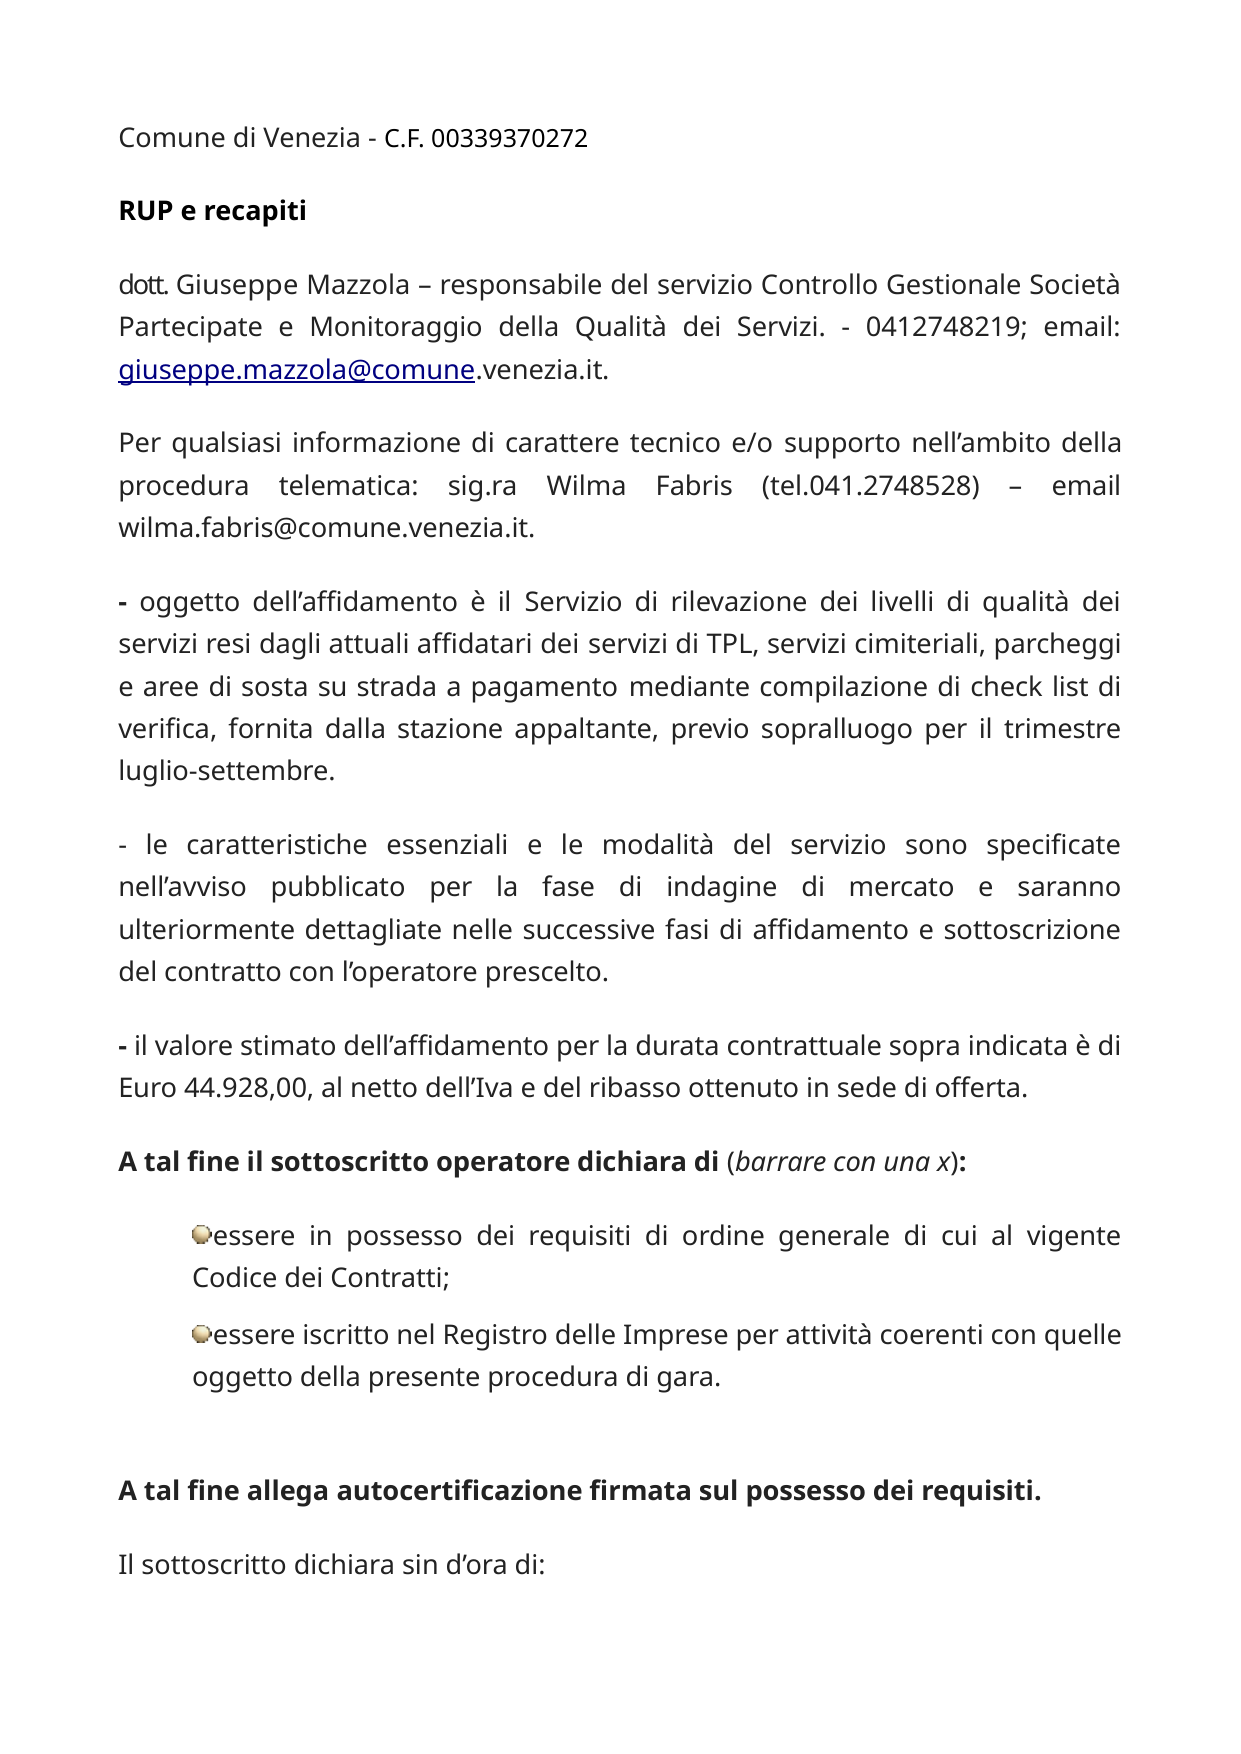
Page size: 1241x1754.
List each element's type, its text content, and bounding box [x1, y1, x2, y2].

text A tal fine allega autocertificazione firmata sul possesso dei requisiti. [118, 1472, 1122, 1509]
text Comune di Venezia - C.F. 00339370272 [118, 118, 1122, 155]
text RUP e recapiti [118, 192, 1122, 229]
text Per qualsiasi informazione di carattere tecnico e/o supporto nell’ambito della procedura telematica: sig.ra Wilma Fabris (tel.041.2748528) – email wilma.fabris@comune.venezia.it. [118, 424, 1122, 546]
text A tal fine il sottoscritto operatore dichiara di (barrare con una x): [118, 1142, 1122, 1179]
text Il sottoscritto dichiara sin d’ora di: [118, 1545, 1122, 1582]
text - oggetto dell’affidamento è il Servizio di rilevazione dei livelli di qualità dei servizi resi dagli attuali affidatari dei servizi di TPL, servizi cimiteriali, parcheggi e aree di sosta su strada a pagamento mediante compilazione di check list di verifica, fornita dalla stazione appaltante, previo sopralluogo per il trimestre luglio-settembre. [118, 582, 1122, 789]
list essere in possesso dei requisiti di ordine generale di cui al vigente Codice dei Contratti; [118, 1216, 1122, 1295]
list essere iscritto nel Registro delle Imprese per attività coerenti con quelle oggetto della presente procedura di gara. [118, 1315, 1122, 1395]
picture [192, 1225, 212, 1244]
text - le caratteristiche essenziali e le modalità del servizio sono specificate nell’avviso pubblicato per la fase di indagine di mercato e saranno ulteriormente dettagliate nelle successive fasi di affidamento e sottoscrizione del contratto con l’operatore prescelto. [118, 826, 1122, 989]
picture [192, 1325, 212, 1343]
text dott. Giuseppe Mazzola – responsabile del servizio Controllo Gestionale Società Partecipate e Monitoraggio della Qualità dei Servizi. - 0412748219; email: giuseppe.mazzola@comune.venezia.it. [118, 265, 1122, 387]
text - il valore stimato dell’affidamento per la durata contrattuale sopra indicata è di Euro 44.928,00, al netto dell’Iva e del ribasso ottenuto in sede di offerta. [118, 1026, 1122, 1106]
